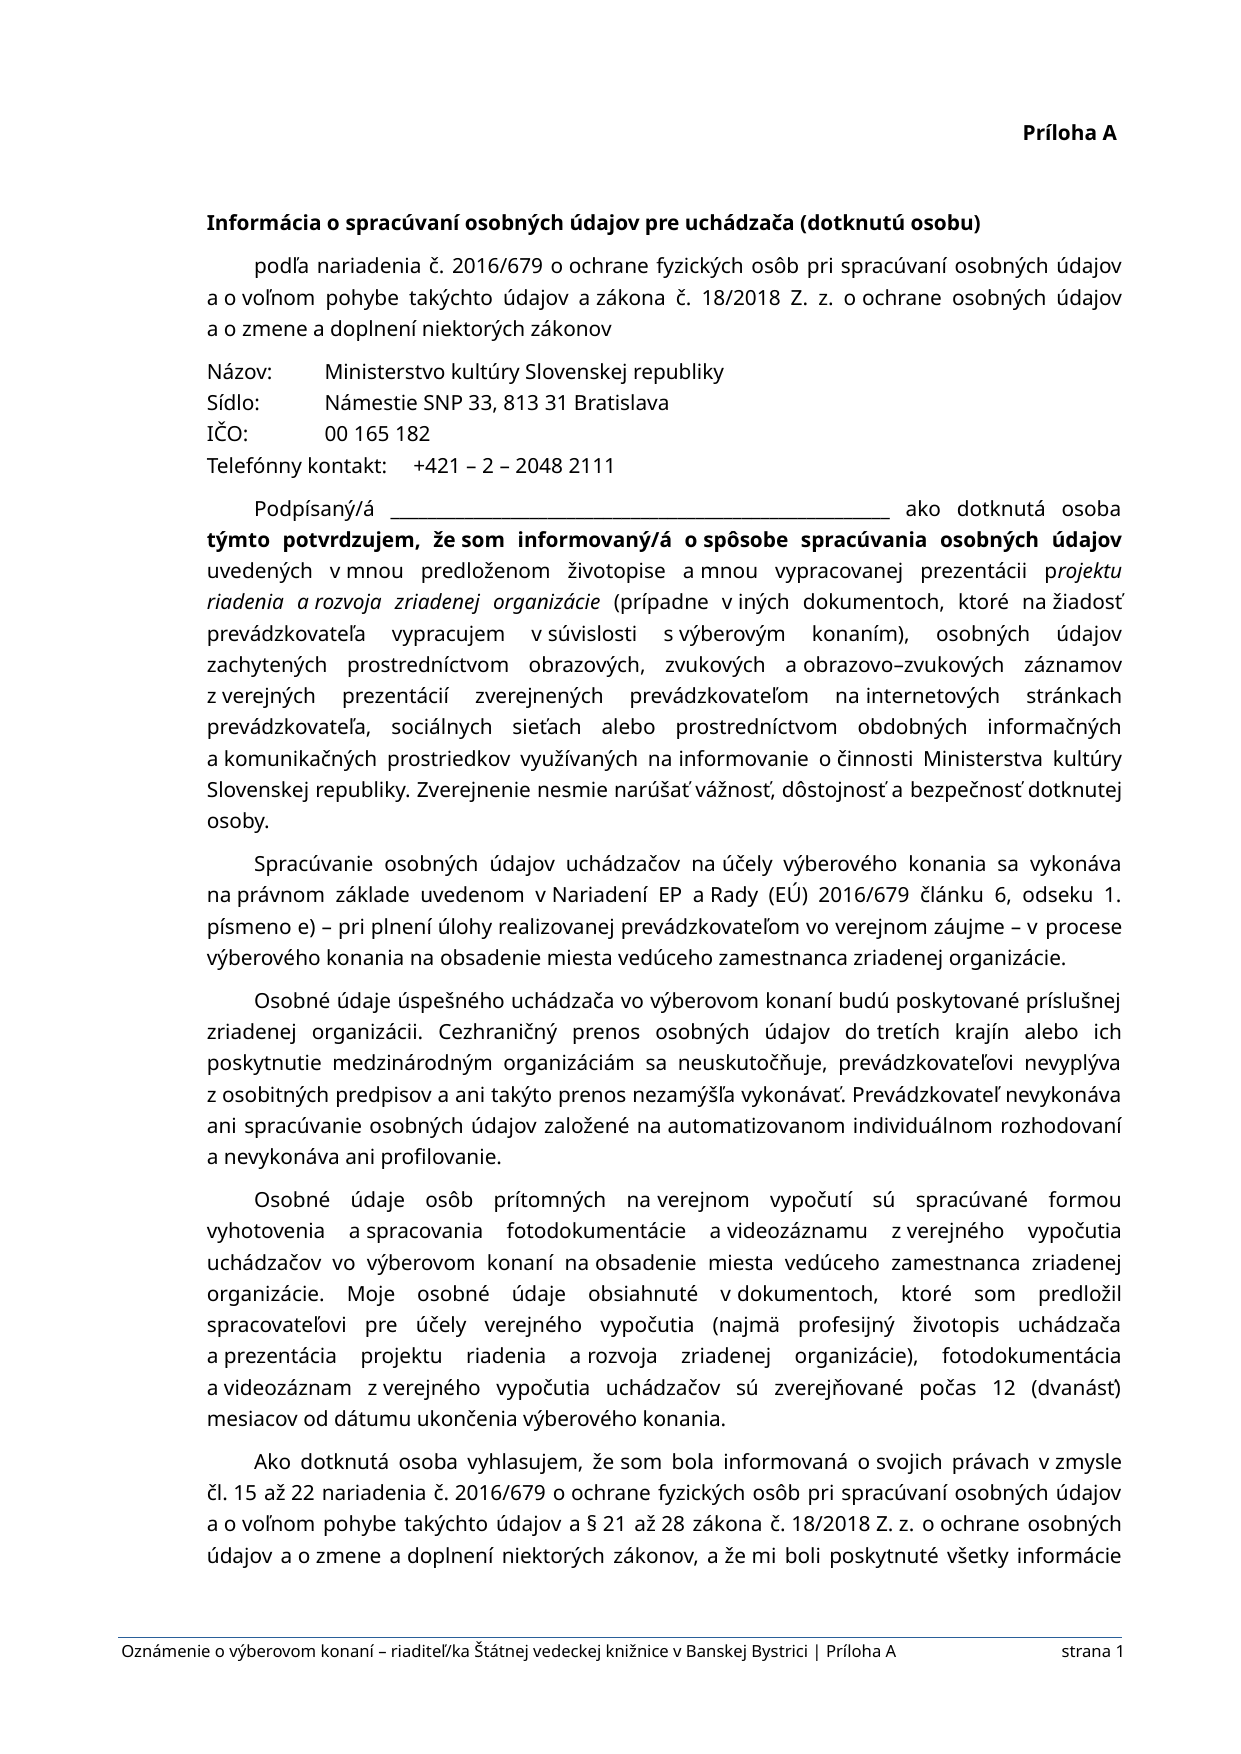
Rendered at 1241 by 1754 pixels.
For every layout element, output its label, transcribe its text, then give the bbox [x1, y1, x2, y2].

text Príloha A [207, 118, 1122, 147]
text Názov: Ministerstvo kultúry Slovenskej republiky Sídlo: Námestie SNP 33, 813 31 Bratislava IČO: 00 165 182 Telefónny kontakt: +421 – 2 – 2048 2111 [207, 357, 1122, 479]
text Osobné údaje úspešného uchádzača vo výberovom konaní budú poskytované príslušnej zriadenej organizácii. Cezhraničný prenos osobných údajov do tretích krajín alebo ich poskytnutie medzinárodným organizáciám sa neuskutočňuje, prevádzkovateľovi nevyplýva z osobitných predpisov a ani takýto prenos nezamýšľa vykonávať. Prevádzkovateľ nevykonáva ani spracúvanie osobných údajov založené na automatizovanom individuálnom rozhodovaní a nevykonáva ani profilovanie. [207, 986, 1122, 1171]
text Osobné údaje osôb prítomných na verejnom vypočutí sú spracúvané formou vyhotovenia a spracovania fotodokumentácie a videozáznamu z verejného vypočutia uchádzačov vo výberovom konaní na obsadenie miesta vedúceho zamestnanca zriadenej organizácie. Moje osobné údaje obsiahnuté v dokumentoch, ktoré som predložil spracovateľovi pre účely verejného vypočutia (najmä profesijný životopis uchádzača a prezentácia projektu riadenia a rozvoja zriadenej organizácie), fotodokumentácia a videozáznam z verejného vypočutia uchádzačov sú zverejňované počas 12 (dvanásť) mesiacov od dátumu ukončenia výberového konania. [207, 1185, 1122, 1432]
text Podpísaný/á ______________________________________________________ ako dotknutá osoba týmto potvrdzujem, že som informovaný/á o spôsobe spracúvania osobných údajov uvedených v mnou predloženom životopise a mnou vypracovanej prezentácii projektu riadenia a rozvoja zriadenej organizácie (prípadne v iných dokumentoch, ktoré na žiadosť prevádzkovateľa vypracujem v súvislosti s výberovým konaním), osobných údajov zachytených prostredníctvom obrazových, zvukových a obra­zovo–zvukových záznamov z verejných prezentácií zverejnených prevádzkovateľom na internetových stránkach prevádzkovateľa, sociálnych sieťach alebo prostredníctvom obdobných informačných a komunikačných prostriedkov využívaných na informovanie o činnosti Ministerstva kultúry Slovenskej republiky. Zverejnenie nesmie narúšať vážnosť, dôstojnosť a bezpečnosť dotknutej osoby. [207, 494, 1122, 835]
text Spracúvanie osobných údajov uchádzačov na účely výberového konania sa vykonáva na právnom základe uvedenom v Naria­dení EP a Rady (EÚ) 2016/679 článku 6, odseku 1. písmeno e) – pri plnení úlohy realizovanej prevádzkovateľom vo verejnom záujme – v procese výberového konania na obsadenie miesta vedúceho zamestnanca zriadenej organizácie. [207, 849, 1122, 971]
text Informácia o spracúvaní osobných údajov pre uchádzača (dotknutú osobu) [207, 208, 1122, 237]
text podľa nariadenia č. 2016/679 o ochrane fyzických osôb pri spracúvaní osobných údajov a o voľnom pohybe takýchto údajov a zákona č. 18/2018 Z. z. o ochrane osobných údajov a o zmene a doplnení niektorých zákonov [207, 251, 1122, 342]
text Ako dotknutá osoba vyhlasujem, že som bola informovaná o svojich právach v zmysle čl. 15 až 22 nariadenia č. 2016/679 o ochrane fyzických osôb pri spracúvaní osobných údajov a o voľnom pohybe takýchto údajov a § 21 až 28 zákona č. 18/2018 Z. z. o ochrane osobných údajov a o zmene a doplnení niektorých zákonov, a že mi boli poskytnuté všetky informácie [207, 1447, 1122, 1569]
